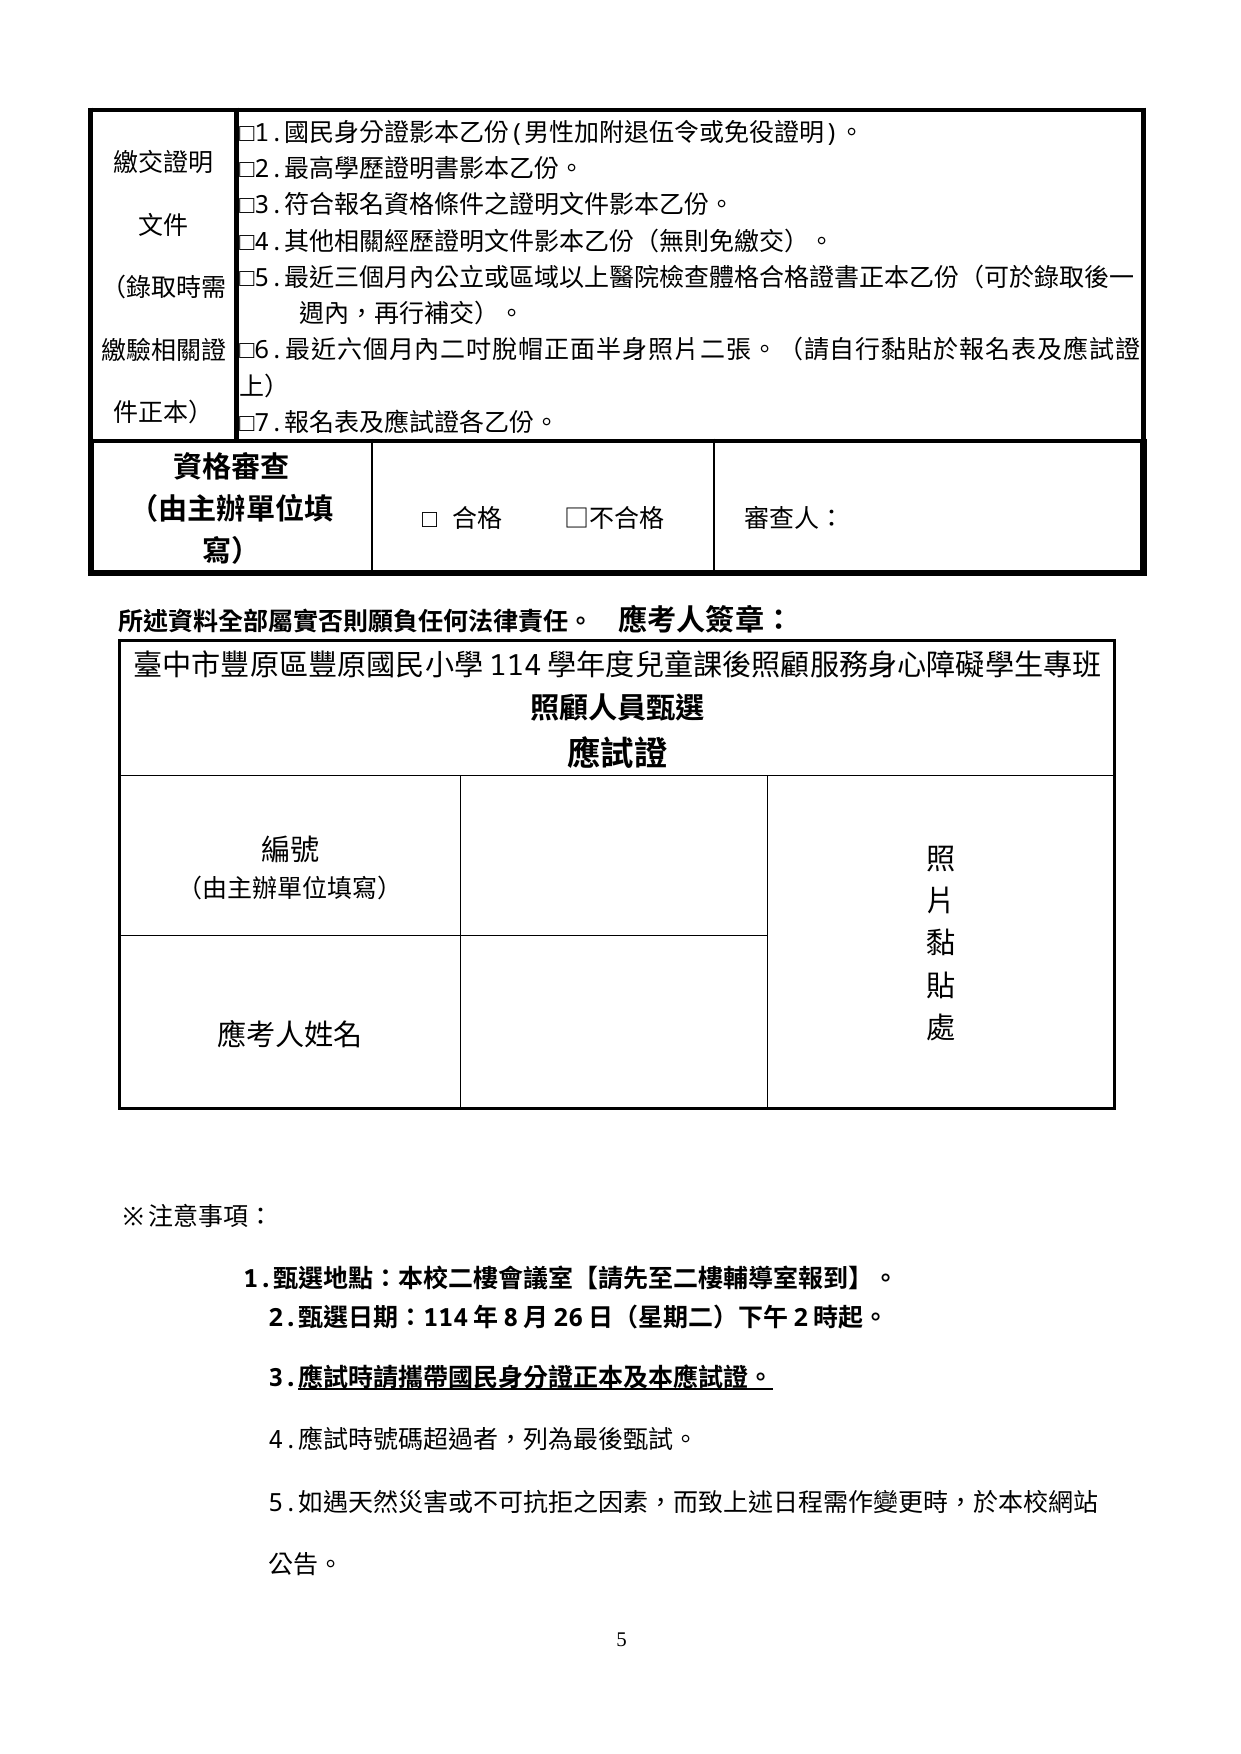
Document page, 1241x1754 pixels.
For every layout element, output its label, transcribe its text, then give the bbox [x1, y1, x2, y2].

table_cell 審查人： [715, 443, 1140, 570]
text 1.甄選地點：本校二樓會議室【請先至二樓輔導室報到】。 [243, 1235, 1116, 1298]
text ※注意事項： [118, 1173, 1116, 1235]
table_cell 編號 （由主辦單位填寫） [121, 776, 460, 935]
table_cell [461, 776, 767, 935]
table_cell 資格審查 （由主辦單位填寫） [94, 443, 371, 570]
text 2.甄選日期：114年8月26日（星期二）下午2時起。 [118, 1298, 1116, 1334]
table_cell 照 片 黏 貼 處 [768, 776, 1113, 1107]
table_cell 應考人姓名 [121, 936, 460, 1107]
text 所述資料全部屬實否則願負任何法律責任。 應考人簽章： [118, 576, 1116, 639]
text 5.如遇天然災害或不可抗拒之因素，而致上述日程需作變更時，於本校網站公告。 [118, 1459, 1116, 1584]
text 4.應試時號碼超過者，列為最後甄試。 [118, 1396, 1116, 1459]
table_header 臺中市豐原區豐原國民小學114學年度兒童課後照顧服務身心障礙學生專班 照顧人員甄選 應試證 [121, 642, 1113, 775]
table_cell [461, 936, 767, 1107]
table_cell □ 合格 □不合格 [373, 443, 713, 570]
table_cell 繳交證明 文件 （錄取時需繳驗相關證件正本） [93, 112, 234, 438]
table_cell □1.國民身分證影本乙份(男性加附退伍令或免役證明)。 □2.最高學歷證明書影本乙份。 □3.符合報名資格條件之證明文件影本乙份。 □4.其他相關經歷證明文件影本乙份（無則免繳交）。 □5.最近三個月內公立或區域以上醫院檢查體格合格證書正本乙份（可於錄取後一 週內，再行補交）。 □6.最近六個月內二吋脫帽正面半身照片二張。（請自行黏貼於報名表及應試證上） □7.報名表及應試證各乙份。 [239, 112, 1141, 438]
text 3.應試時請攜帶國民身分證正本及本應試證。 [118, 1334, 1116, 1396]
